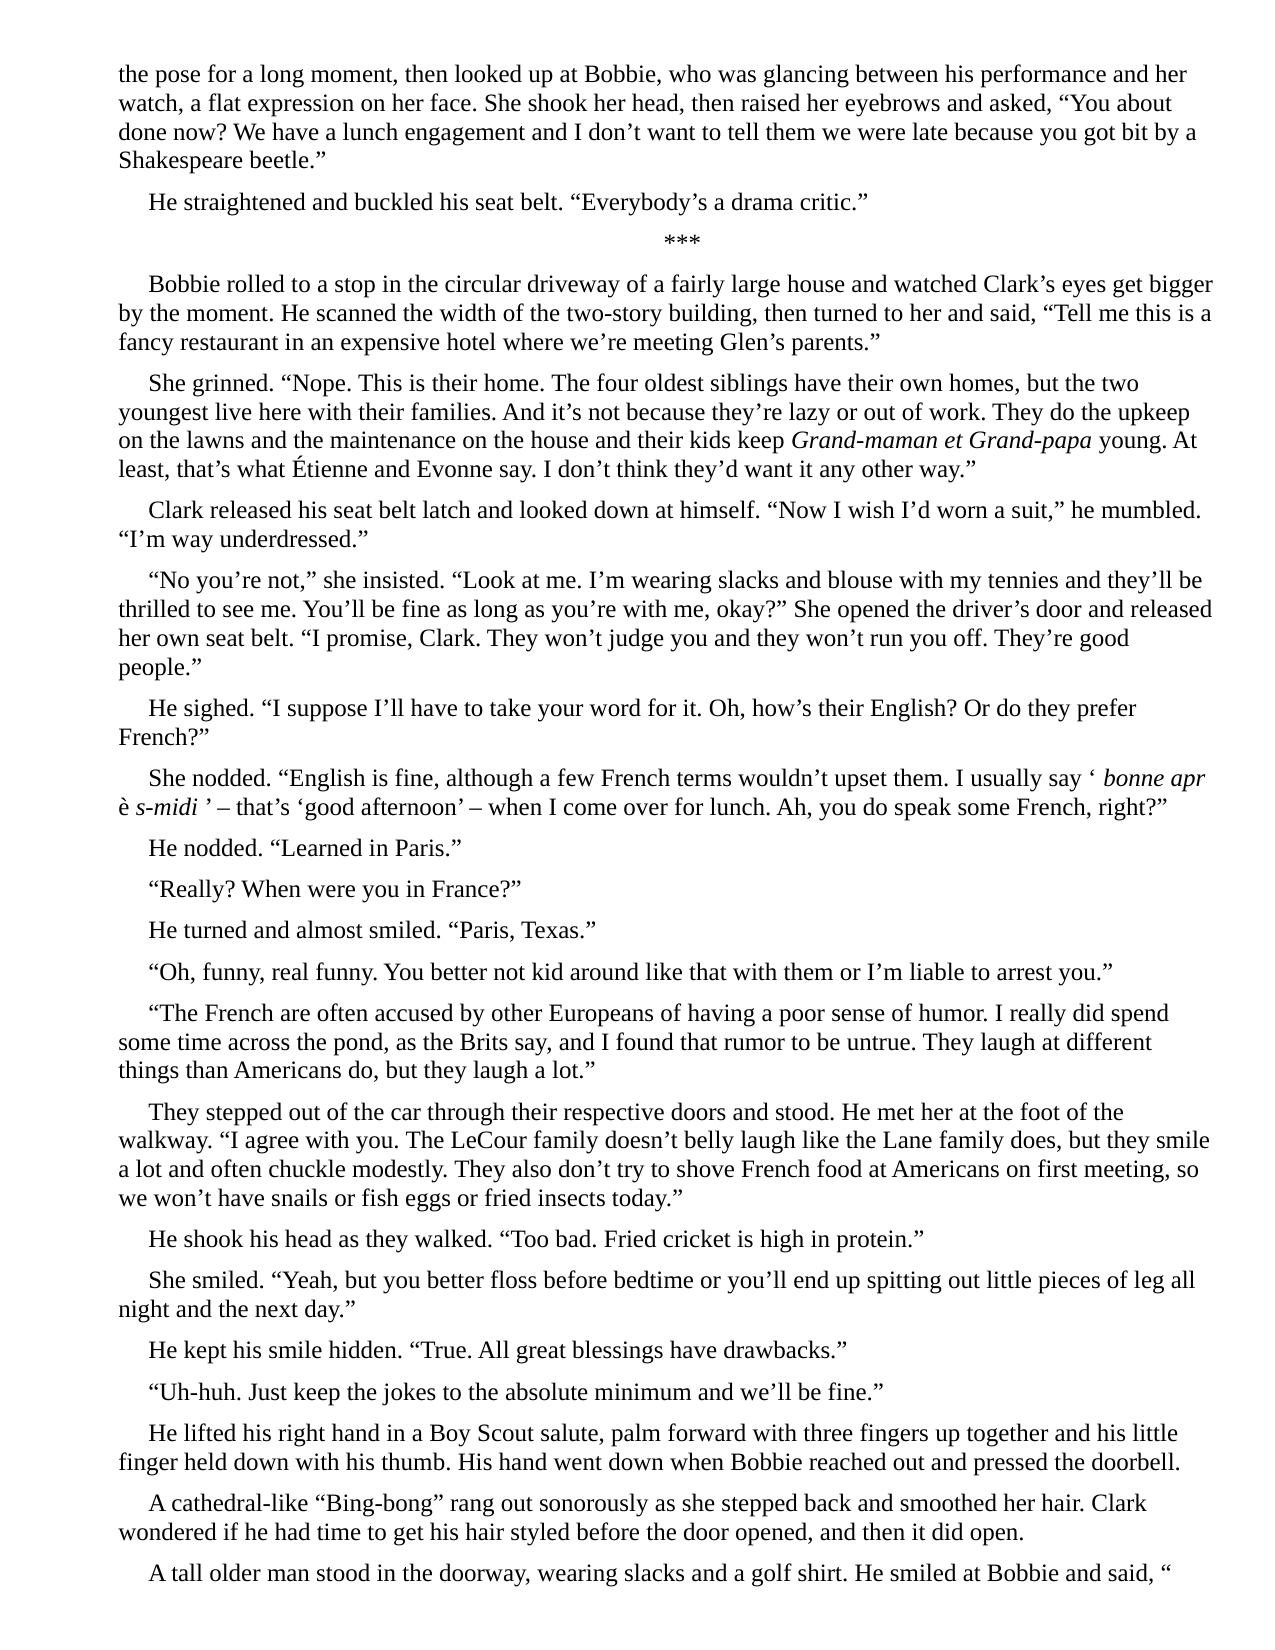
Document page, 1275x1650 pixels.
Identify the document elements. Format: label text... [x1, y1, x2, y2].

text Clark released his seat belt latch and looked down at himself. “Now I wish I’d worn a suit,” he mumbled. “I’m way underdressed.” [118, 495, 1216, 553]
text Bobbie rolled to a stop in the circular driveway of a fairly large house and watched Clark’s eyes get bigger by the moment. He scanned the width of the two-story building, then turned to her and said, “Tell me this is a fancy restaurant in an expensive hotel where we’re meeting Glen’s parents.” [118, 269, 1216, 355]
text the pose for a long moment, then looked up at Bobbie, who was glancing between his performance and her watch, a flat expression on her face. She shook her head, then raised her eyebrows and asked, “You about done now? We have a lunch engagement and I don’t want to tell them we were late because you got bit by a Shakespeare beetle.” [118, 59, 1216, 174]
text “Really? When were you in France?” [118, 874, 1216, 903]
text He nodded. “Learned in Paris.” [118, 833, 1216, 862]
text They stepped out of the car through their respective doors and stood. He met her at the foot of the walkway. “I agree with you. The LeCour family doesn’t belly laugh like the Lane family does, but they smile a lot and often chuckle modestly. They also don’t try to shove French food at Americans on first meeting, so we won’t have snails or fish eggs or fried insects today.” [118, 1097, 1216, 1212]
text He turned and almost smiled. “Paris, Texas.” [118, 915, 1216, 944]
text “No you’re not,” she insisted. “Look at me. I’m wearing slacks and blouse with my tennies and they’ll be thrilled to see me. You’ll be fine as long as you’re with me, okay?” She opened the driver’s door and released her own seat belt. “I promise, Clark. They won’t judge you and they won’t run you off. They’re good people.” [118, 565, 1216, 680]
text “The French are often accused by other Europeans of having a poor sense of humor. I really did spend some time across the pond, as the Brits say, and I found that rumor to be untrue. They laugh at different things than Americans do, but they laugh a lot.” [118, 998, 1216, 1084]
text She grinned. “Nope. This is their home. The four oldest siblings have their own homes, but the two youngest live here with their families. And it’s not because they’re lazy or out of work. They do the upkeep on the lawns and the maintenance on the house and their kids keep Grand-maman et Grand-papa young. At least, that’s what Étienne and Evonne say. I don’t think they’d want it any other way.” [118, 368, 1216, 483]
text He sighed. “I suppose I’ll have to take your word for it. Oh, how’s their English? Or do they prefer French?” [118, 693, 1216, 750]
text “Oh, funny, real funny. You better not kid around like that with them or I’m liable to arrest you.” [118, 957, 1216, 985]
text “Uh-huh. Just keep the jokes to the absolute minimum and we’ll be fine.” [118, 1377, 1216, 1405]
text He lifted his right hand in a Boy Scout salute, palm forward with three fingers up together and his little finger held down with his thumb. His hand went down when Bobbie reached out and pressed the doorbell. [118, 1418, 1216, 1475]
text He shook his head as they walked. “Too bad. Fried cricket is high in protein.” [118, 1224, 1216, 1253]
text A cathedral-like “Bing-bong” rang out sonorously as she stepped back and smoothed her hair. Clark wondered if he had time to get his hair styled before the door opened, and then it did open. [118, 1488, 1216, 1545]
text *** [118, 228, 1216, 257]
text He straightened and buckled his seat belt. “Everybody’s a drama critic.” [118, 187, 1216, 215]
text She smiled. “Yeah, but you better floss before bedtime or you’ll end up spitting out little pieces of leg all night and the next day.” [118, 1265, 1216, 1323]
text A tall older man stood in the doorway, wearing slacks and a golf shirt. He smiled at Bobbie and said, “ [118, 1558, 1216, 1587]
text He kept his smile hidden. “True. All great blessings have drawbacks.” [118, 1335, 1216, 1364]
text She nodded. “English is fine, although a few French terms wouldn’t upset them. I usually say ‘ bonne apr è s-midi ’ – that’s ‘good afternoon’ – when I come over for lunch. Ah, you do speak some French, right?” [118, 763, 1216, 820]
